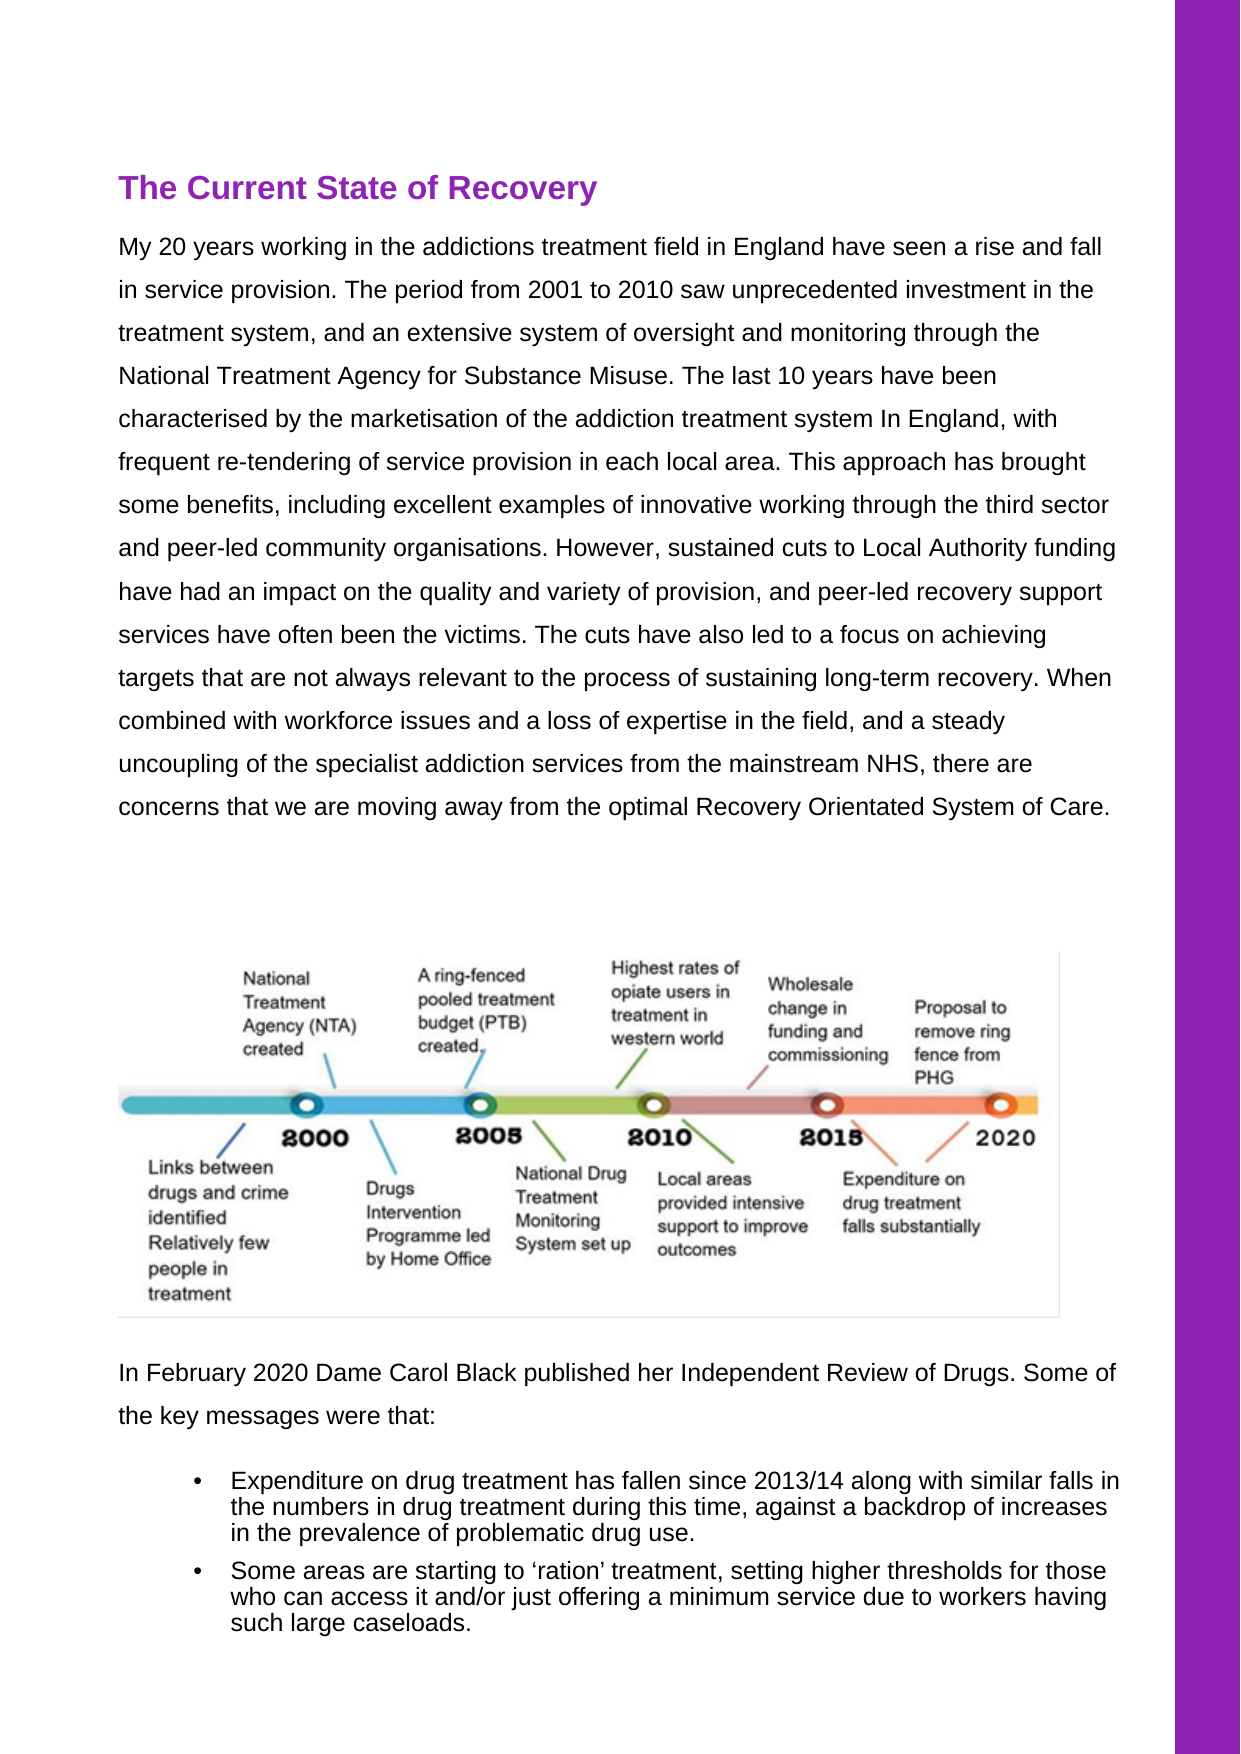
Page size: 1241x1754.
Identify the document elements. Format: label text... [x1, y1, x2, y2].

subtitle The Current State of Recovery [118, 168, 1122, 207]
list Some areas are starting to ‘ration’ treatment, setting higher thresholds for those who can access it and/or just offering a minimum service due to workers having such large caseloads. [193, 1559, 1122, 1637]
picture [118, 951, 1061, 1319]
text In February 2020 Dame Carol Black published her Independent Review of Drugs. Some of the key messages were that: [118, 1357, 1122, 1429]
text My 20 years working in the addictions treatment field in England have seen a rise and fall in service provision. The period from 2001 to 2010 saw unprecedented investment in the treatment system, and an extensive system of oversight and monitoring through the National Treatment Agency for Substance Misuse. The last 10 years have been characterised by the marketisation of the addiction treatment system In England, with frequent re-tendering of service provision in each local area. This approach has brought some benefits, including excellent examples of innovative working through the third sector and peer-led community organisations. However, sustained cuts to Local Authority funding have had an impact on the quality and variety of provision, and peer-led recovery support services have often been the victims. The cuts have also led to a focus on achieving targets that are not always relevant to the process of sustaining long-term recovery. When combined with workforce issues and a loss of expertise in the field, and a steady uncoupling of the specialist addiction services from the mainstream NHS, there are concerns that we are moving away from the optimal Recovery Orientated System of Care. [118, 232, 1122, 821]
list Expenditure on drug treatment has fallen since 2013/14 along with similar falls in the numbers in drug treatment during this time, against a backdrop of increases in the prevalence of problematic drug use. [193, 1469, 1122, 1546]
